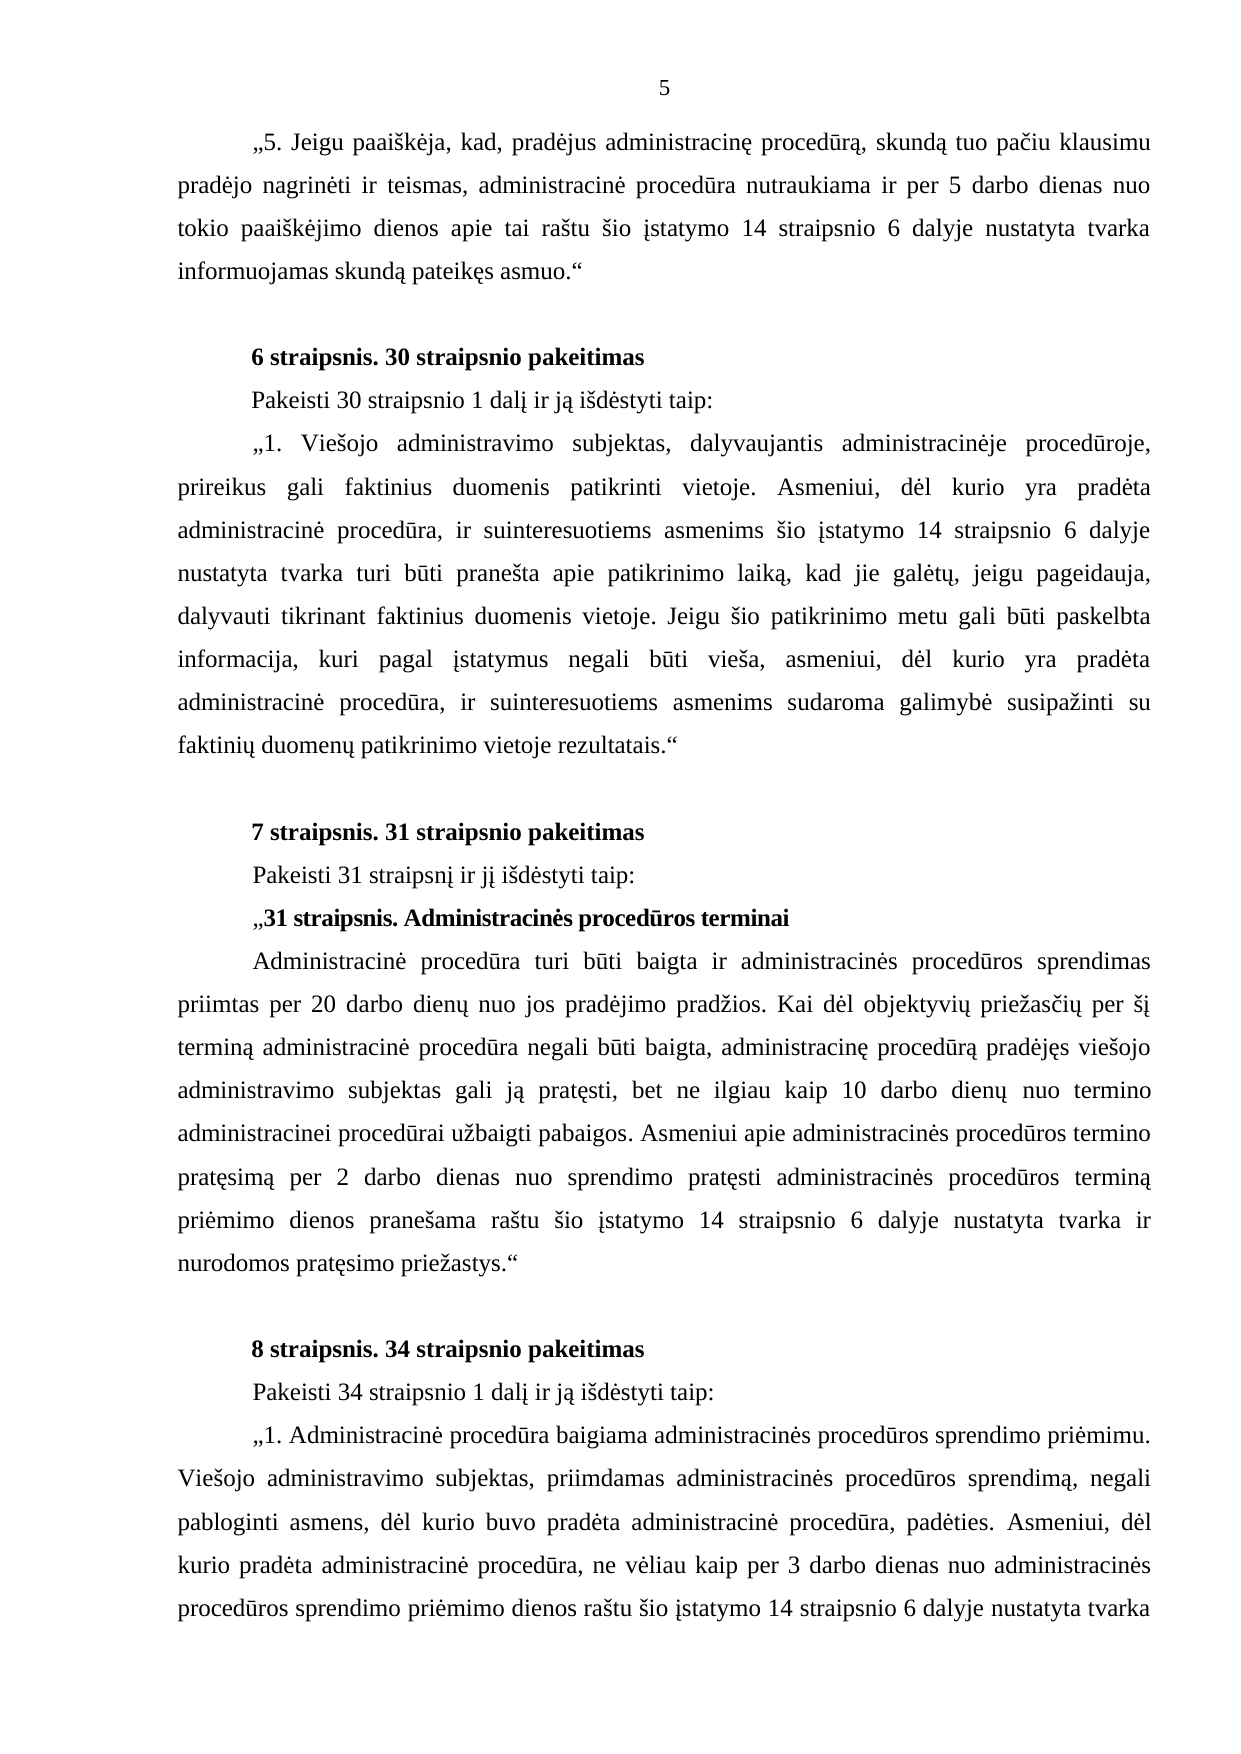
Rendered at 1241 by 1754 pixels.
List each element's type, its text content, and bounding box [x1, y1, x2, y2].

text 8 straipsnis. 34 straipsnio pakeitimas [251, 1334, 1240, 1363]
text Pakeisti 34 straipsnio 1 dalį ir ją išdėstyti taip: [177, 1377, 1152, 1406]
text „31 straipsnis. Administracinės procedūros terminai [177, 903, 1152, 932]
text „5. Jeigu paaiškėja, kad, pradėjus administracinę procedūrą, skundą tuo pačiu klausimu pradėjo nagrinėti ir teismas, administracinė procedūra nutraukiama ir per 5 darbo dienas nuo tokio paaiškėjimo dienos apie tai raštu šio įstatymo 14 straipsnio 6 dalyje nustatyta tvarka informuojamas skundą pateikęs asmuo.“ [177, 127, 1152, 285]
text Pakeisti 30 straipsnio 1 dalį ir ją išdėstyti taip: [177, 385, 1240, 414]
text „1. Viešojo administravimo subjektas, dalyvaujantis administracinėje procedūroje, prireikus gali faktinius duomenis patikrinti vietoje. Asmeniui, dėl kurio yra pradėta administracinė procedūra, ir suinteresuotiems asmenims šio įstatymo 14 straipsnio 6 dalyje nustatyta tvarka turi būti pranešta apie patikrinimo laiką, kad jie galėtų, jeigu pageidauja, dalyvauti tikrinant faktinius duomenis vietoje. Jeigu šio patikrinimo metu gali būti paskelbta informacija, kuri pagal įstatymus negali būti vieša, asmeniui, dėl kurio yra pradėta administracinė procedūra, ir suinteresuotiems asmenims sudaroma galimybė susipažinti su faktinių duomenų patikrinimo vietoje rezultatais.“ [177, 428, 1152, 759]
text 6 straipsnis. 30 straipsnio pakeitimas [251, 342, 1240, 371]
text 7 straipsnis. 31 straipsnio pakeitimas [251, 817, 1240, 845]
text Administracinė procedūra turi būti baigta ir administracinės procedūros sprendimas priimtas per 20 darbo dienų nuo jos pradėjimo pradžios. Kai dėl objektyvių priežasčių per šį terminą administracinė procedūra negali būti baigta, administracinę procedūrą pradėjęs viešojo administravimo subjektas gali ją pratęsti, bet ne ilgiau kaip 10 darbo dienų nuo termino administracinei procedūrai užbaigti pabaigos. Asmeniui apie administracinės procedūros termino pratęsimą per 2 darbo dienas nuo sprendimo pratęsti administracinės procedūros terminą priėmimo dienos pranešama raštu šio įstatymo 14 straipsnio 6 dalyje nustatyta tvarka ir nurodomos pratęsimo priežastys.“ [177, 946, 1152, 1277]
text Pakeisti 31 straipsnį ir jį išdėstyti taip: [177, 860, 1152, 888]
text „1. Administracinė procedūra baigiama administracinės procedūros sprendimo priėmimu. Viešojo administravimo subjektas, priimdamas administracinės procedūros sprendimą, negali pabloginti asmens, dėl kurio buvo pradėta administracinė procedūra, padėties. Asmeniui, dėl kurio pradėta administracinė procedūra, ne vėliau kaip per 3 darbo dienas nuo administracinės procedūros sprendimo priėmimo dienos raštu šio įstatymo 14 straipsnio 6 dalyje nustatyta tvarka [177, 1420, 1152, 1622]
